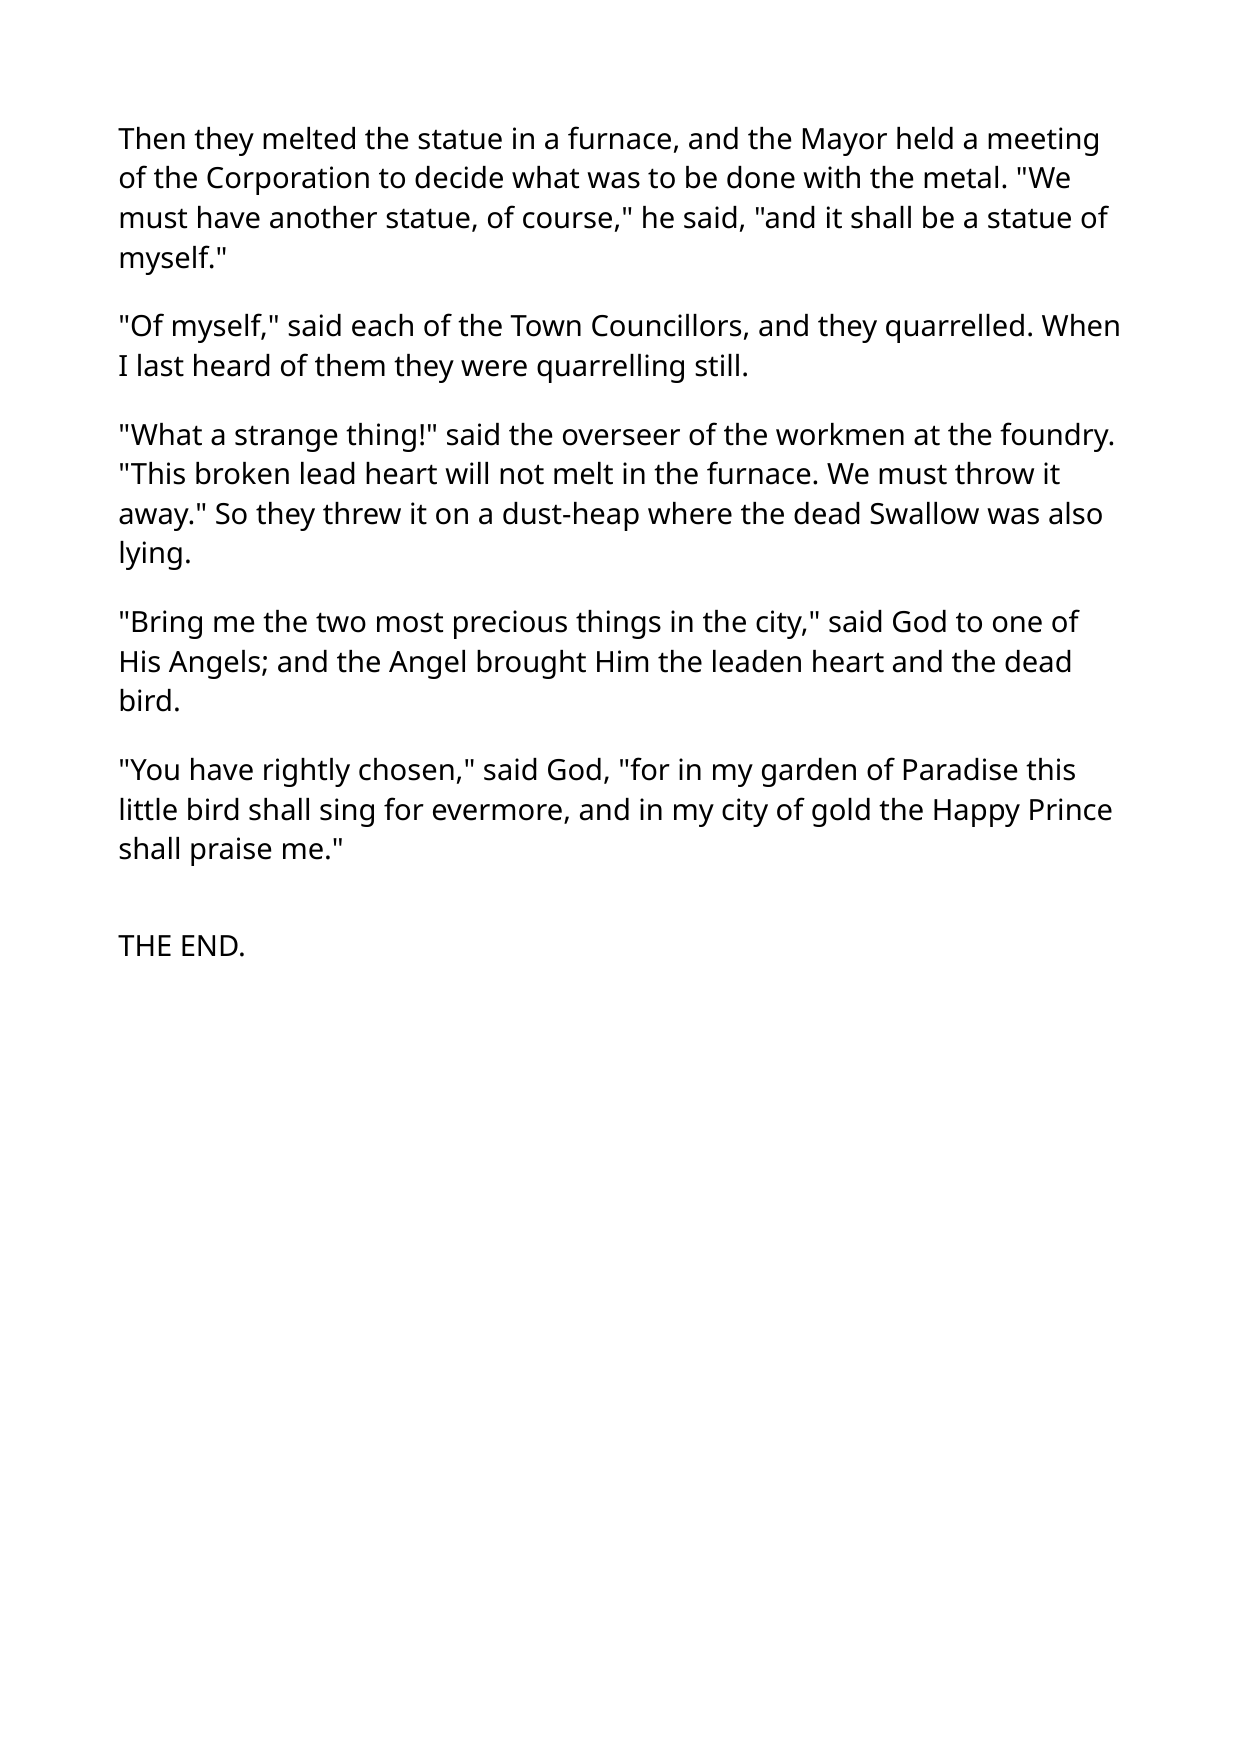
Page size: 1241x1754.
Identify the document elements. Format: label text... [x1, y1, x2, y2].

text THE END. [118, 926, 1122, 965]
text "Of myself," said each of the Town Councillors, and they quarrelled. When I last heard of them they were quarrelling still. [118, 306, 1122, 385]
text "You have rightly chosen," said God, "for in my garden of Paradise this little bird shall sing for evermore, and in my city of gold the Happy Prince shall praise me." [118, 749, 1122, 868]
text "Bring me the two most precious things in the city," said God to one of His Angels; and the Angel brought Him the leaden heart and the dead bird. [118, 601, 1122, 720]
text "What a strange thing!" said the overseer of the workmen at the foundry. "This broken lead heart will not melt in the furnace. We must throw it away." So they threw it on a dust-heap where the dead Swallow was also lying. [118, 414, 1122, 572]
text Then they melted the statue in a furnace, and the Mayor held a meeting of the Corporation to decide what was to be done with the metal. "We must have another statue, of course," he said, "and it shall be a statue of myself." [118, 118, 1122, 277]
